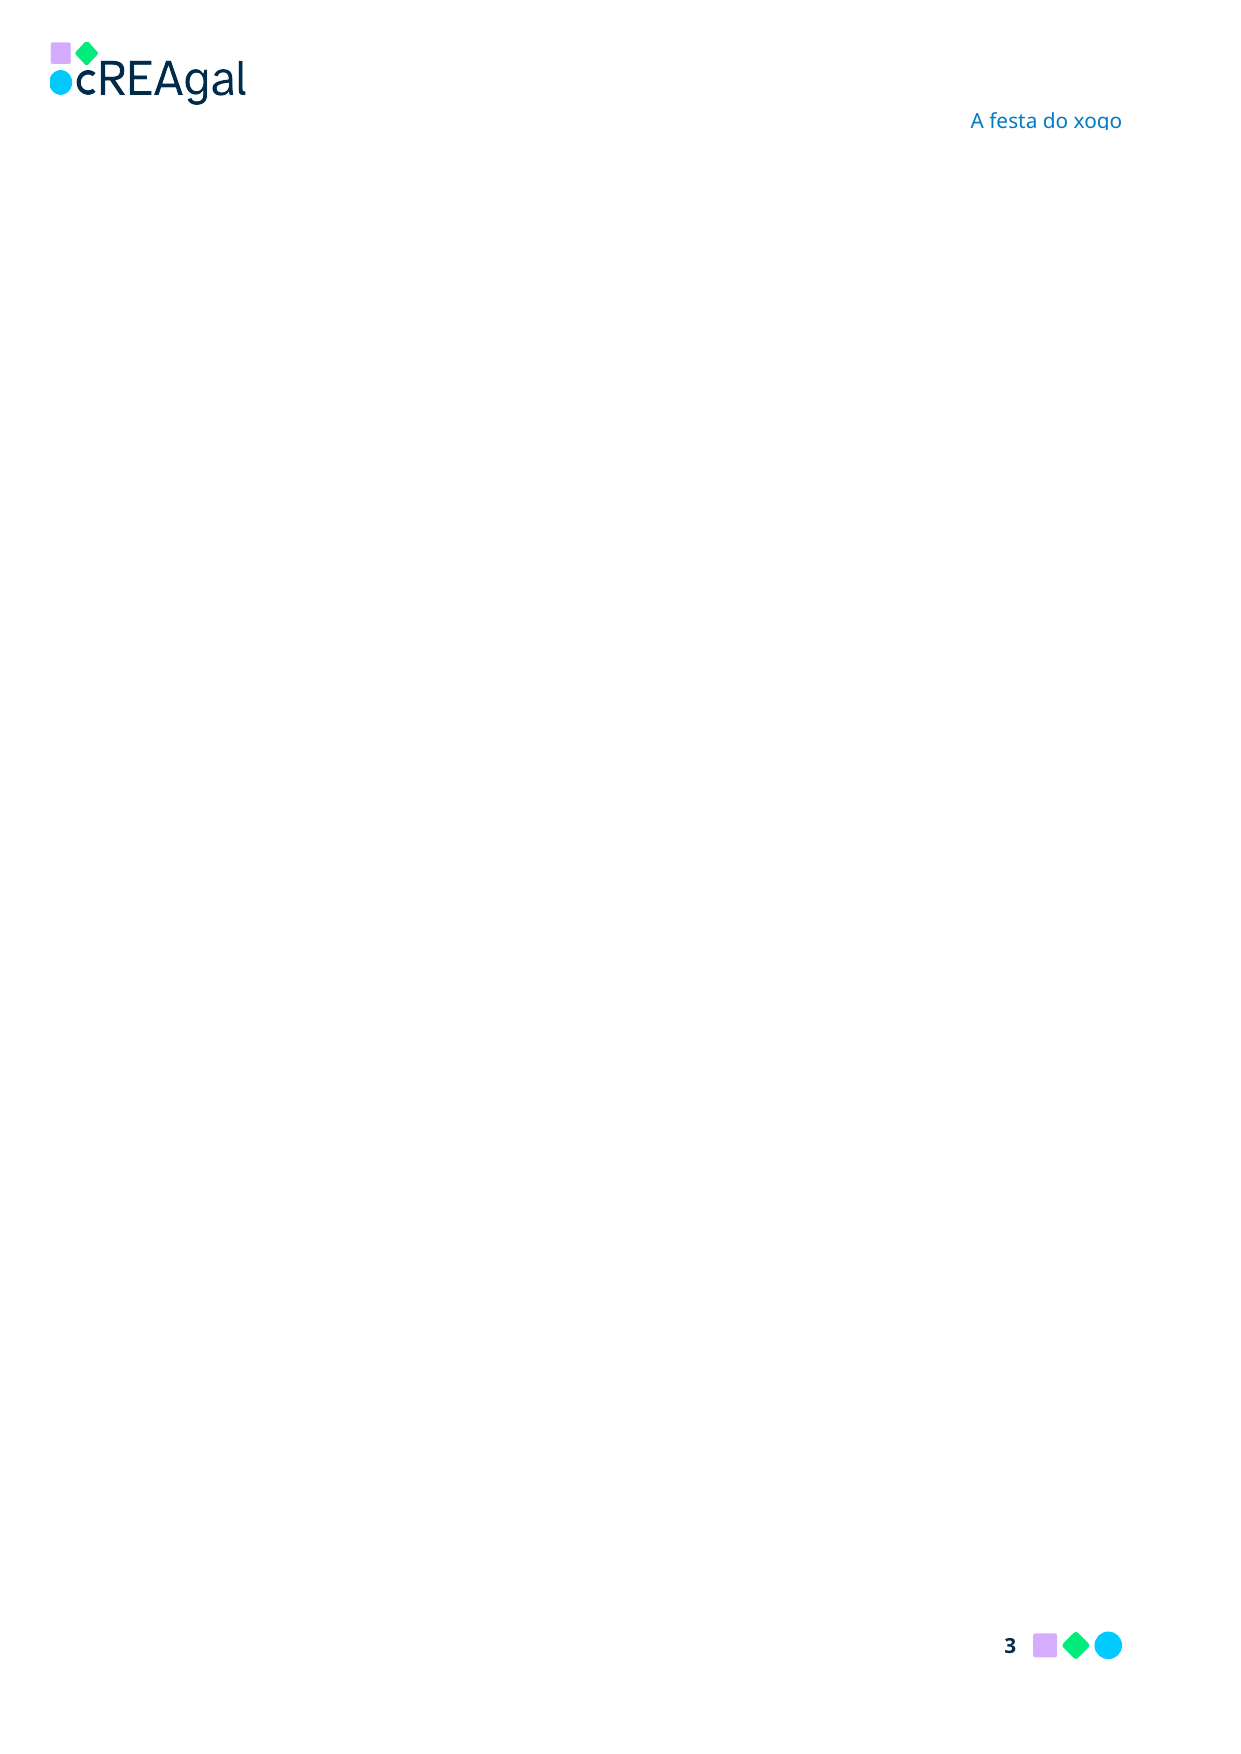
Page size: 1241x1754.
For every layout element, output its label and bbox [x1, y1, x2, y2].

picture [50, 42, 246, 105]
